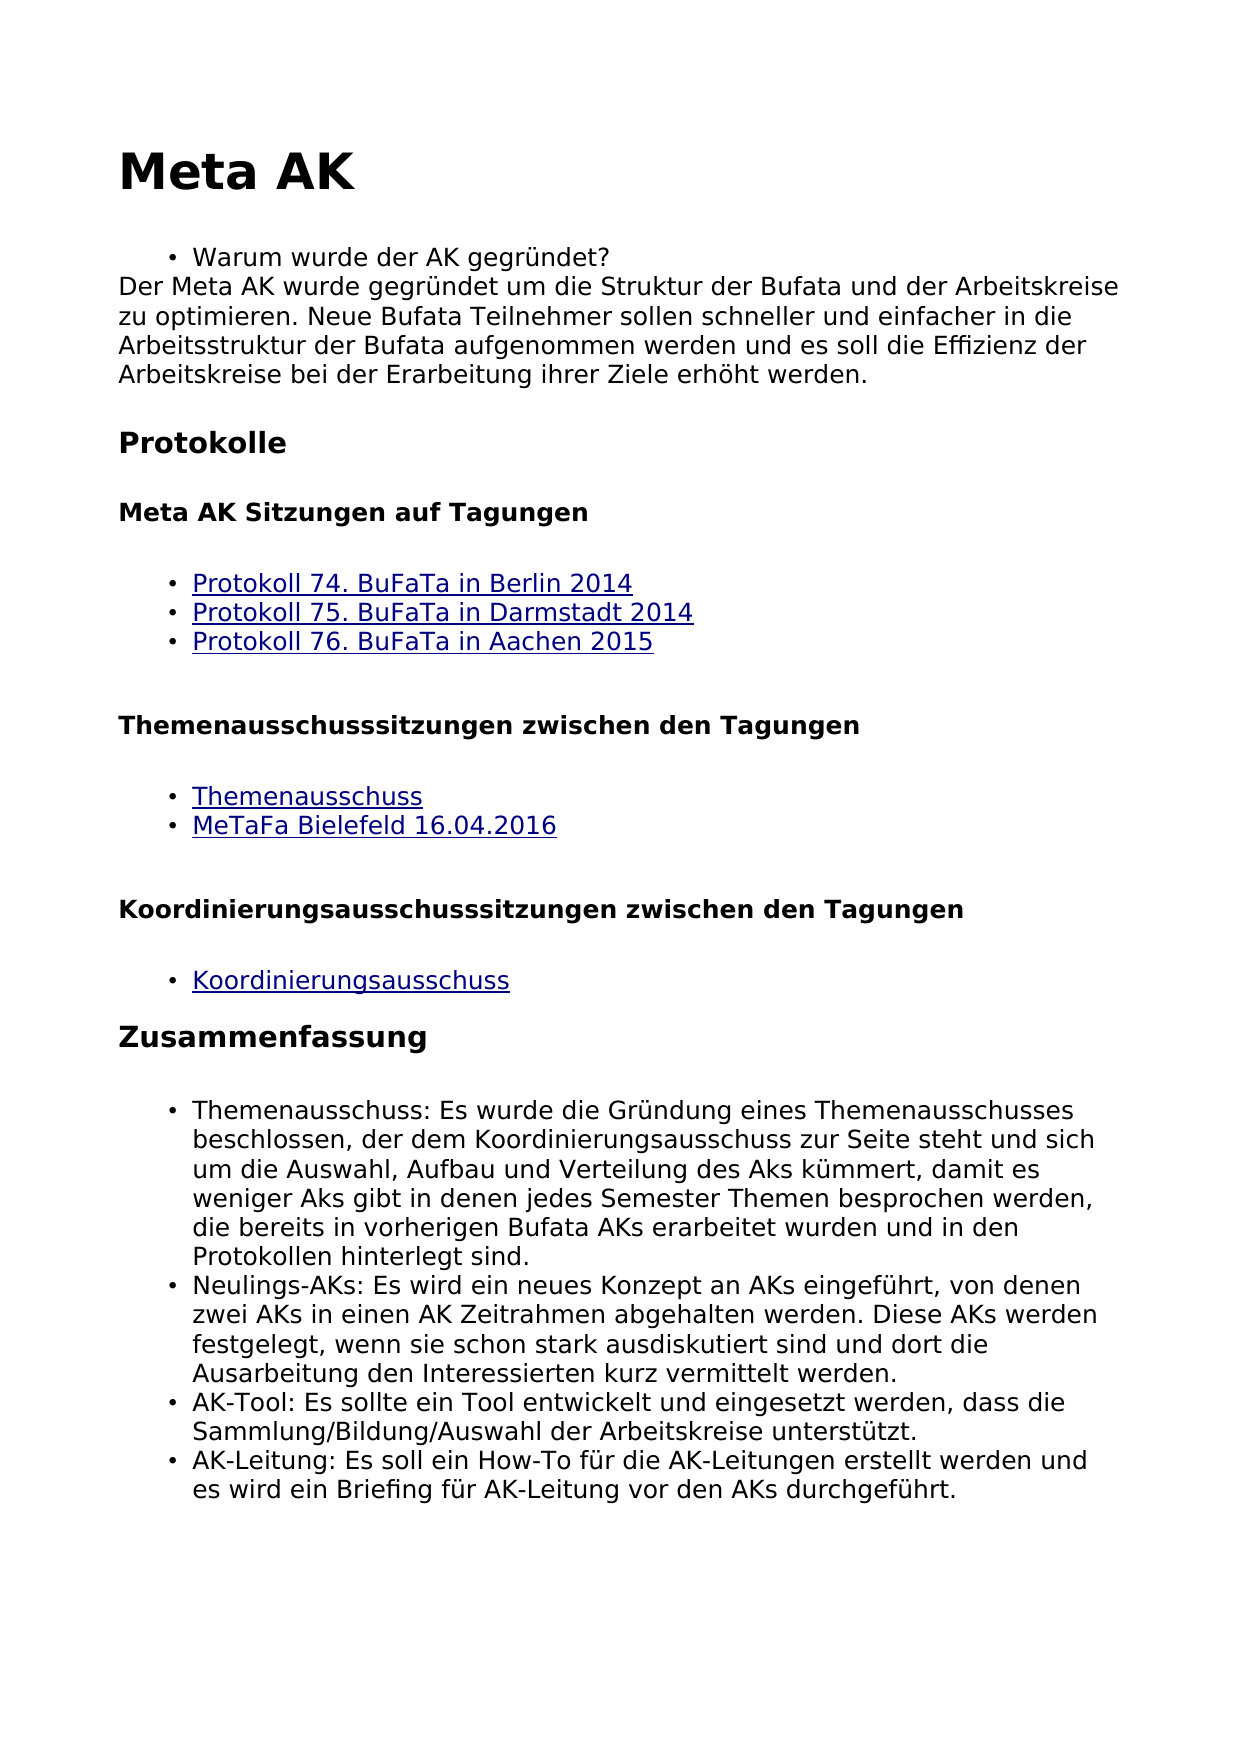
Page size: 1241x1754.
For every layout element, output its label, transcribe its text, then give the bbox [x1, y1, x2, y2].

subtitle Meta AK Sitzungen auf Tagungen [118, 498, 1122, 527]
list Warum wurde der AK gegründet? [177, 243, 1122, 272]
list Themenausschuss [177, 782, 1122, 812]
list AK-Leitung: Es soll ein How-To für die AK-Leitungen erstellt werden und es wird ein Briefing für AK-Leitung vor den AKs durchgeführt. [177, 1446, 1122, 1505]
list Themenausschuss: Es wurde die Gründung eines Themenausschusses beschlossen, der dem Koordinierungsausschuss zur Seite steht und sich um die Auswahl, Aufbau und Verteilung des Aks kümmert, damit es weniger Aks gibt in denen jedes Semester Themen besprochen werden, die bereits in vorherigen Bufata AKs erarbeitet wurden und in den Protokollen hinterlegt sind. [177, 1096, 1122, 1271]
list Koordinierungsausschuss [177, 966, 1122, 996]
list MeTaFa Bielefeld 16.04.2016 [177, 812, 1122, 841]
list AK-Tool: Es sollte ein Tool entwickelt und eingesetzt werden, dass die Sammlung/Bildung/Auswahl der Arbeitskreise unterstützt. [177, 1388, 1122, 1446]
text Der Meta AK wurde gegründet um die Struktur der Bufata und der Arbeitskreise zu optimieren. Neue Bufata Teilnehmer sollen schneller und einfacher in die Arbeitsstruktur der Bufata aufgenommen werden und es soll die Effizienz der Arbeitskreise bei der Erarbeitung ihrer Ziele erhöht werden. [118, 272, 1122, 389]
subtitle Themenausschusssitzungen zwischen den Tagungen [118, 711, 1122, 740]
subtitle Zusammenfassung [118, 1021, 1122, 1054]
subtitle Protokolle [118, 427, 1122, 461]
list Neulings-AKs: Es wird ein neues Konzept an AKs eingeführt, von denen zwei AKs in einen AK Zeitrahmen abgehalten werden. Diese AKs werden festgelegt, wenn sie schon stark ausdiskutiert sind und dort die Ausarbeitung den Interessierten kurz vermittelt werden. [177, 1271, 1122, 1388]
subtitle Meta AK [118, 143, 1122, 201]
list Protokoll 75. BuFaTa in Darmstadt 2014 [177, 598, 1122, 628]
subtitle Koordinierungsausschusssitzungen zwischen den Tagungen [118, 895, 1122, 924]
list Protokoll 76. BuFaTa in Aachen 2015 [177, 628, 1122, 657]
list Protokoll 74. BuFaTa in Berlin 2014 [177, 569, 1122, 598]
